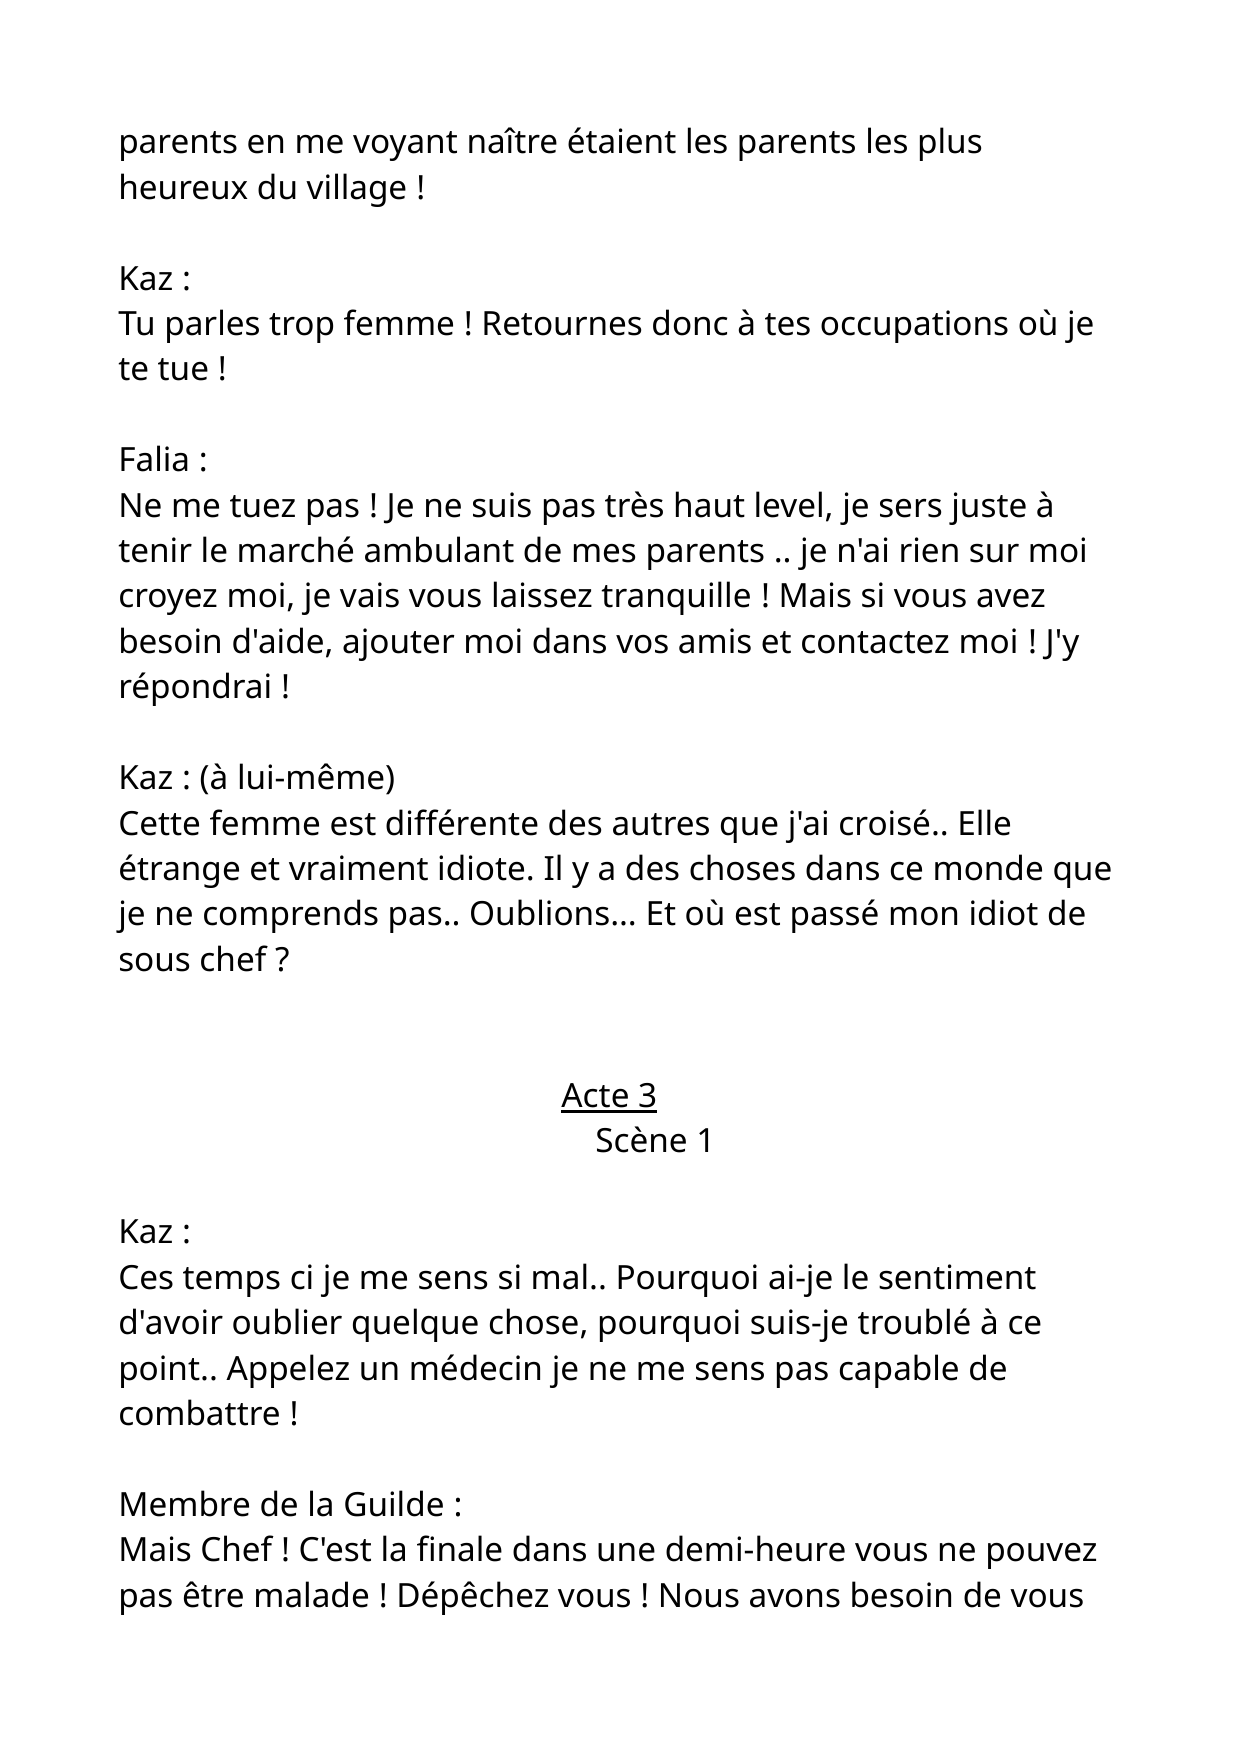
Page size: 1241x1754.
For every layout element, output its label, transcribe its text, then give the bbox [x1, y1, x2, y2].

text Membre de la Guilde : [118, 1481, 1122, 1526]
text Scène 1 [118, 1117, 1122, 1163]
text parents en me voyant naître étaient les parents les plus heureux du village ! [118, 118, 1122, 209]
text Acte 3 [118, 1072, 1122, 1117]
text Kaz : [118, 1208, 1122, 1253]
text Kaz : (à lui-même) [118, 754, 1122, 799]
text Cette femme est différente des autres que j'ai croisé.. Elle étrange et vraiment idiote. Il y a des choses dans ce monde que je ne comprends pas.. Oublions... Et où est passé mon idiot de sous chef ? [118, 799, 1122, 981]
text Mais Chef ! C'est la finale dans une demi-heure vous ne pouvez pas être malade ! Dépêchez vous ! Nous avons besoin de vous [118, 1526, 1122, 1617]
text Kaz : [118, 254, 1122, 300]
text Falia : [118, 436, 1122, 481]
text Tu parles trop femme ! Retournes donc à tes occupations où je te tue ! [118, 300, 1122, 391]
text Ne me tuez pas ! Je ne suis pas très haut level, je sers juste à tenir le marché ambulant de mes parents .. je n'ai rien sur moi croyez moi, je vais vous laissez tranquille ! Mais si vous avez besoin d'aide, ajouter moi dans vos amis et contactez moi ! J'y répondrai ! [118, 481, 1122, 708]
text Ces temps ci je me sens si mal.. Pourquoi ai-je le sentiment d'avoir oublier quelque chose, pourquoi suis-je troublé à ce point.. Appelez un médecin je ne me sens pas capable de combattre ! [118, 1253, 1122, 1435]
